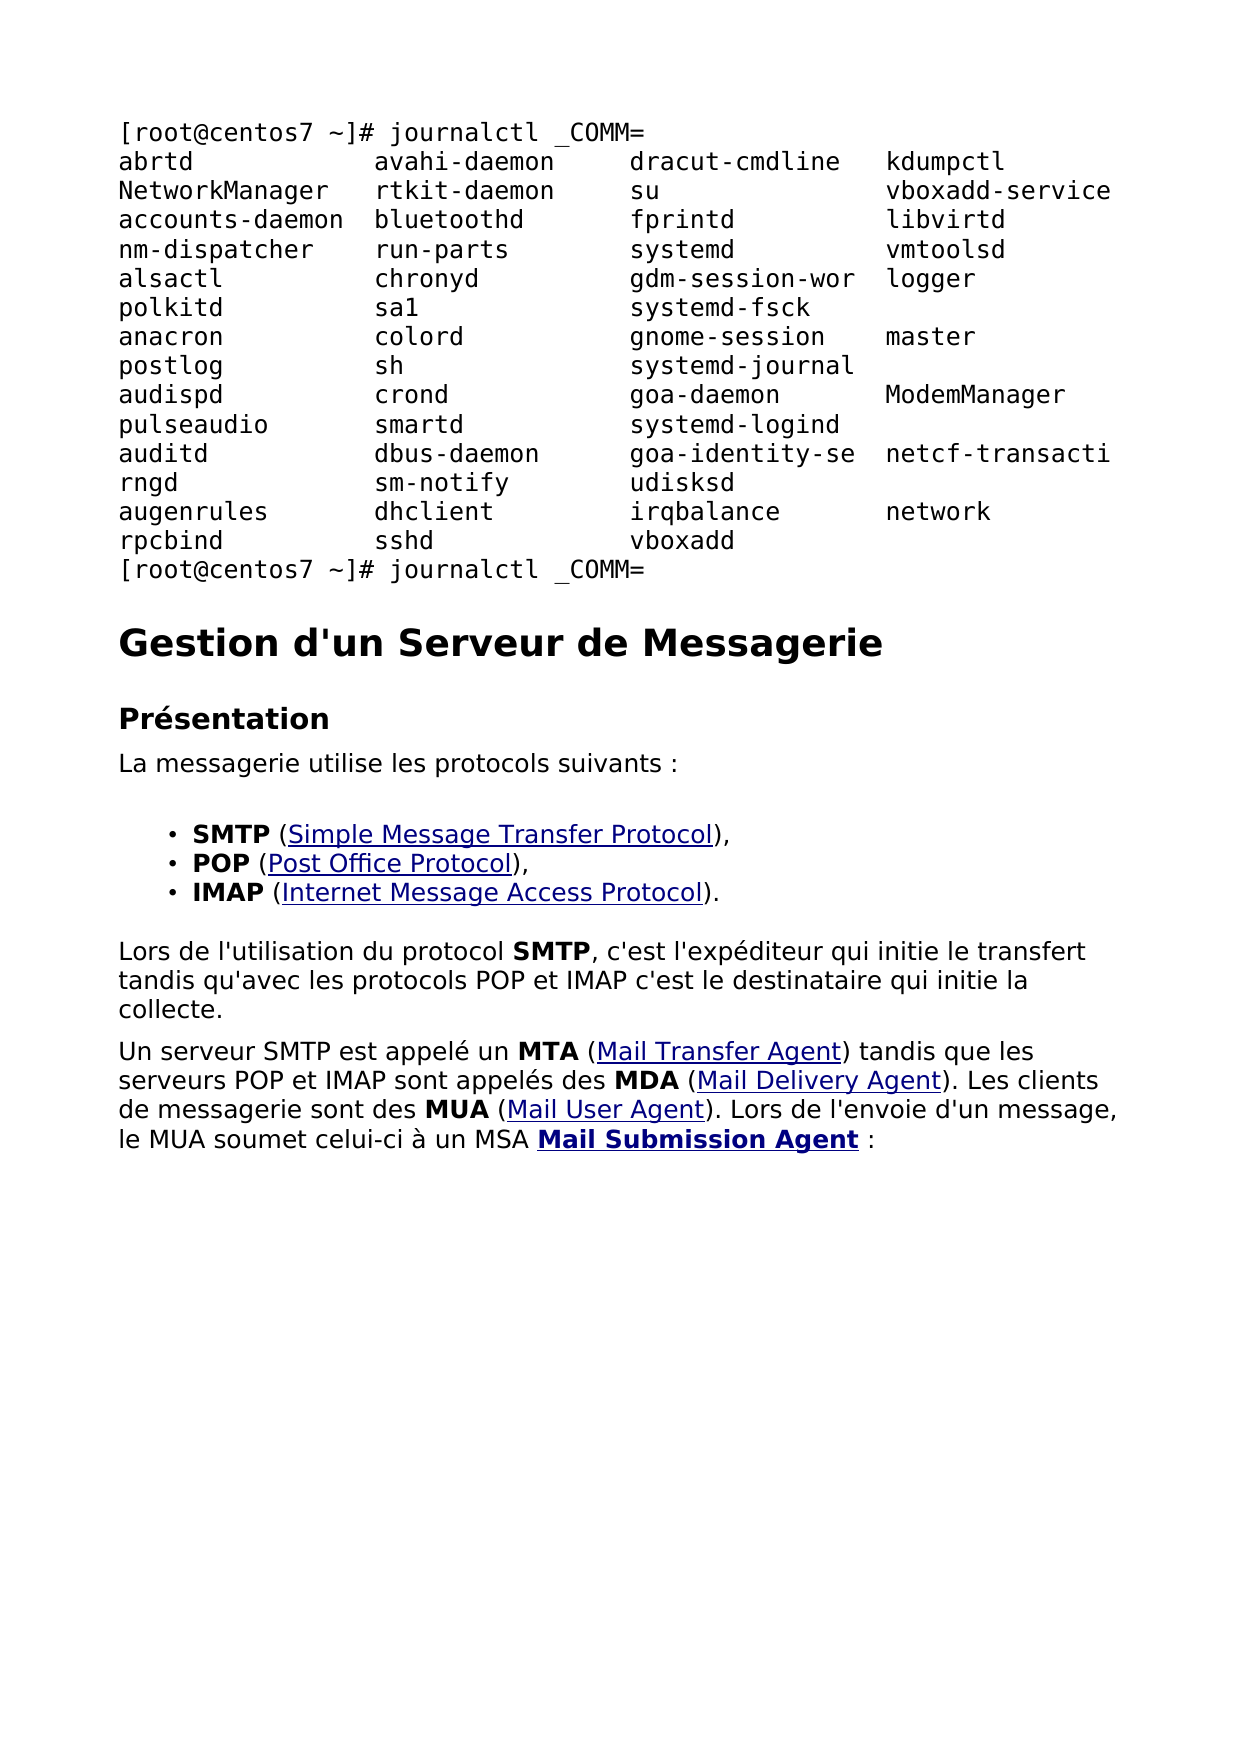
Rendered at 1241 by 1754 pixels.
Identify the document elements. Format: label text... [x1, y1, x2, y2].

text Lors de l'utilisation du protocol SMTP, c'est l'expéditeur qui initie le transfert tandis qu'avec les protocols POP et IMAP c'est le destinataire qui initie la collecte. [118, 937, 1122, 1025]
list IMAP (Internet Message Access Protocol). [177, 879, 1122, 908]
subtitle Gestion d'un Serveur de Messagerie [118, 622, 1122, 665]
subtitle Présentation [118, 703, 1122, 737]
text Un serveur SMTP est appelé un MTA (Mail Transfer Agent) tandis que les serveurs POP et IMAP sont appelés des MDA (Mail Delivery Agent). Les clients de messagerie sont des MUA (Mail User Agent). Lors de l'envoie d'un message, le MUA soumet celui-ci à un MSA Mail Submission Agent : [118, 1037, 1122, 1154]
list SMTP (Simple Message Transfer Protocol), [177, 820, 1122, 849]
list POP (Post Office Protocol), [177, 849, 1122, 879]
text La messagerie utilise les protocols suivants : [118, 749, 1122, 778]
text [root@centos7 ~]# journalctl _COMM= abrtd avahi-daemon dracut-cmdline kdumpctl NetworkManager rtkit-daemon su vboxadd-service accounts-daemon bluetoothd fprintd libvirtd nm-dispatcher run-parts systemd vmtoolsd alsactl chronyd gdm-session-wor logger polkitd sa1 systemd-fsck anacron colord gnome-session master postlog sh systemd-journal audispd crond goa-daemon ModemManager pulseaudio smartd systemd-logind auditd dbus-daemon goa-identity-se netcf-transacti rngd sm-notify udisksd augenrules dhclient irqbalance network rpcbind sshd vboxadd [root@centos7 ~]# journalctl _COMM= [118, 118, 1122, 585]
